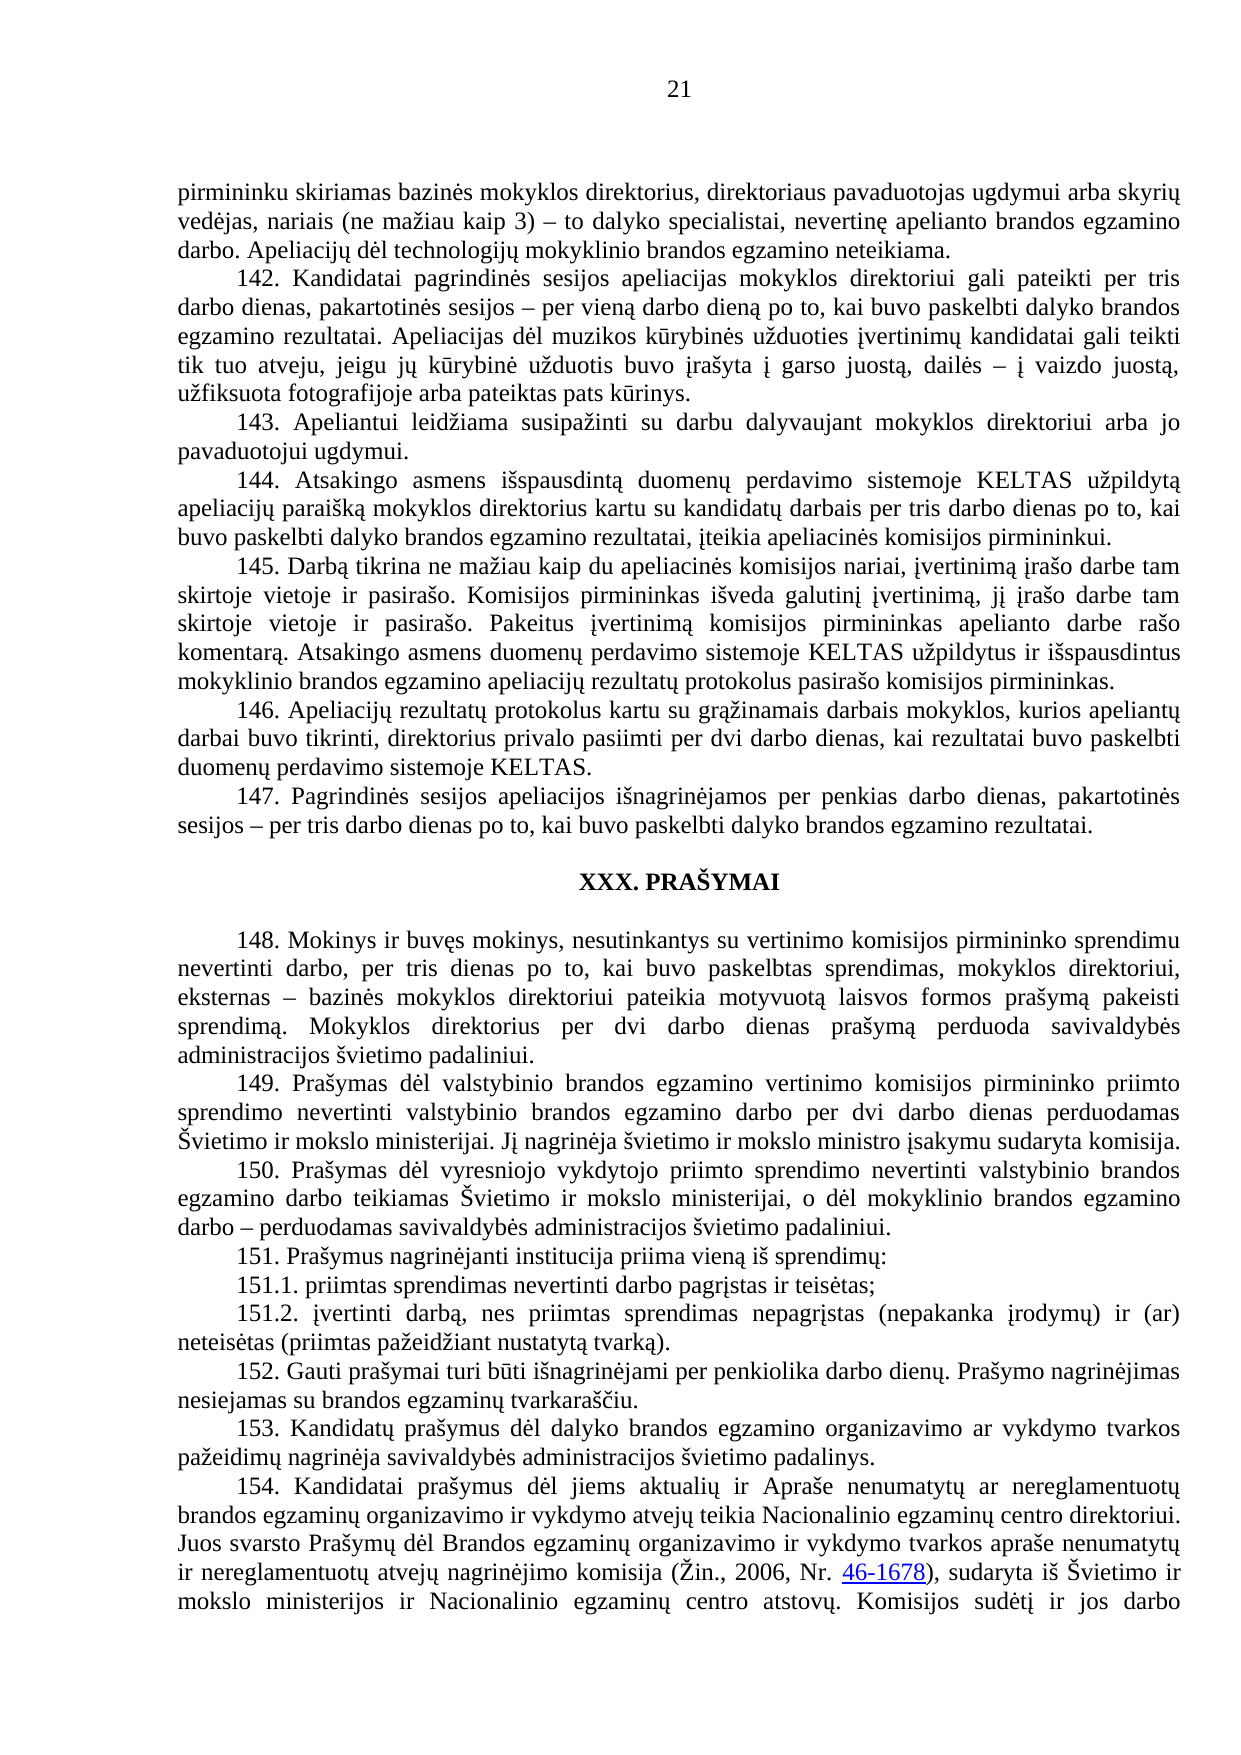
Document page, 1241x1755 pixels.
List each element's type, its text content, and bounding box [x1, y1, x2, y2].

text 150. Prašymas dėl vyresniojo vykdytojo priimto sprendimo nevertinti valstybinio brandos egzamino darbo teikiamas Švietimo ir mokslo ministerijai, o dėl mokyklinio brandos egzamino darbo – perduodamas savivaldybės administracijos švietimo padaliniui. [177, 1155, 1181, 1241]
text 152. Gauti prašymai turi būti išnagrinėjami per penkiolika darbo dienų. Prašymo nagrinėjimas nesiejamas su brandos egzaminų tvarkaraščiu. [177, 1356, 1181, 1413]
text 151. Prašymus nagrinėjanti institucija priima vieną iš sprendimų: [177, 1241, 1181, 1270]
text XXX. PRAŠYMAI [177, 867, 1181, 896]
text 151.2. įvertinti darbą, nes priimtas sprendimas nepagrįstas (nepakanka įrodymų) ir (ar) neteisėtas (priimtas pažeidžiant nustatytą tvarką). [177, 1298, 1181, 1356]
text 142. Kandidatai pagrindinės sesijos apeliacijas mokyklos direktoriui gali pateikti per tris darbo dienas, pakartotinės sesijos – per vieną darbo dieną po to, kai buvo paskelbti dalyko brandos egzamino rezultatai. Apeliacijas dėl muzikos kūrybinės užduoties įvertinimų kandidatai gali teikti tik tuo atveju, jeigu jų kūrybinė užduotis buvo įrašyta į garso juostą, dailės – į vaizdo juostą, užfiksuota fotografijoje arba pateiktas pats kūrinys. [177, 263, 1181, 407]
text 147. Pagrindinės sesijos apeliacijos išnagrinėjamos per penkias darbo dienas, pakartotinės sesijos – per tris darbo dienas po to, kai buvo paskelbti dalyko brandos egzamino rezultatai. [177, 781, 1181, 838]
text 145. Darbą tikrina ne mažiau kaip du apeliacinės komisijos nariai, įvertinimą įrašo darbe tam skirtoje vietoje ir pasirašo. Komisijos pirmininkas išveda galutinį įvertinimą, jį įrašo darbe tam skirtoje vietoje ir pasirašo. Pakeitus įvertinimą komisijos pirmininkas apelianto darbe rašo komentarą. Atsakingo asmens duomenų perdavimo sistemoje KELTAS užpildytus ir išspausdintus mokyklinio brandos egzamino apeliacijų rezultatų protokolus pasirašo komisijos pirmininkas. [177, 551, 1181, 695]
text 151.1. priimtas sprendimas nevertinti darbo pagrįstas ir teisėtas; [177, 1270, 1181, 1298]
text 143. Apeliantui leidžiama susipažinti su darbu dalyvaujant mokyklos direktoriui arba jo pavaduotojui ugdymui. [177, 407, 1181, 465]
text 146. Apeliacijų rezultatų protokolus kartu su grąžinamais darbais mokyklos, kurios apeliantų darbai buvo tikrinti, direktorius privalo pasiimti per dvi darbo dienas, kai rezultatai buvo paskelbti duomenų perdavimo sistemoje KELTAS. [177, 695, 1181, 781]
text 144. Atsakingo asmens išspausdintą duomenų perdavimo sistemoje KELTAS užpildytą apeliacijų paraišką mokyklos direktorius kartu su kandidatų darbais per tris darbo dienas po to, kai buvo paskelbti dalyko brandos egzamino rezultatai, įteikia apeliacinės komisijos pirmininkui. [177, 465, 1181, 551]
text 153. Kandidatų prašymus dėl dalyko brandos egzamino organizavimo ar vykdymo tvarkos pažeidimų nagrinėja savivaldybės administracijos švietimo padalinys. [177, 1413, 1181, 1471]
text 154. Kandidatai prašymus dėl jiems aktualių ir Apraše nenumatytų ar nereglamentuotų brandos egzaminų organizavimo ir vykdymo atvejų teikia Nacionalinio egzaminų centro direktoriui. Juos svarsto Prašymų dėl Brandos egzaminų organizavimo ir vykdymo tvarkos apraše nenumatytų ir nereglamentuotų atvejų nagrinėjimo komisija (Žin., 2006, Nr. 46-1678), sudaryta iš Švietimo ir mokslo ministerijos ir Nacionalinio egzaminų centro atstovų. Komisijos sudėtį ir jos darbo [177, 1471, 1181, 1615]
text 149. Prašymas dėl valstybinio brandos egzamino vertinimo komisijos pirmininko priimto sprendimo nevertinti valstybinio brandos egzamino darbo per dvi darbo dienas perduodamas Švietimo ir mokslo ministerijai. Jį nagrinėja švietimo ir mokslo ministro įsakymu sudaryta komisija. [177, 1068, 1181, 1155]
text 148. Mokinys ir buvęs mokinys, nesutinkantys su vertinimo komisijos pirmininko sprendimu nevertinti darbo, per tris dienas po to, kai buvo paskelbtas sprendimas, mokyklos direktoriui, eksternas – bazinės mokyklos direktoriui pateikia motyvuotą laisvos formos prašymą pakeisti sprendimą. Mokyklos direktorius per dvi darbo dienas prašymą perduoda savivaldybės administracijos švietimo padaliniui. [177, 925, 1181, 1068]
text pirmininku skiriamas bazinės mokyklos direktorius, direktoriaus pavaduotojas ugdymui arba skyrių vedėjas, nariais (ne mažiau kaip 3) – to dalyko specialistai, nevertinę apelianto brandos egzamino darbo. Apeliacijų dėl technologijų mokyklinio brandos egzamino neteikiama. [177, 177, 1181, 263]
